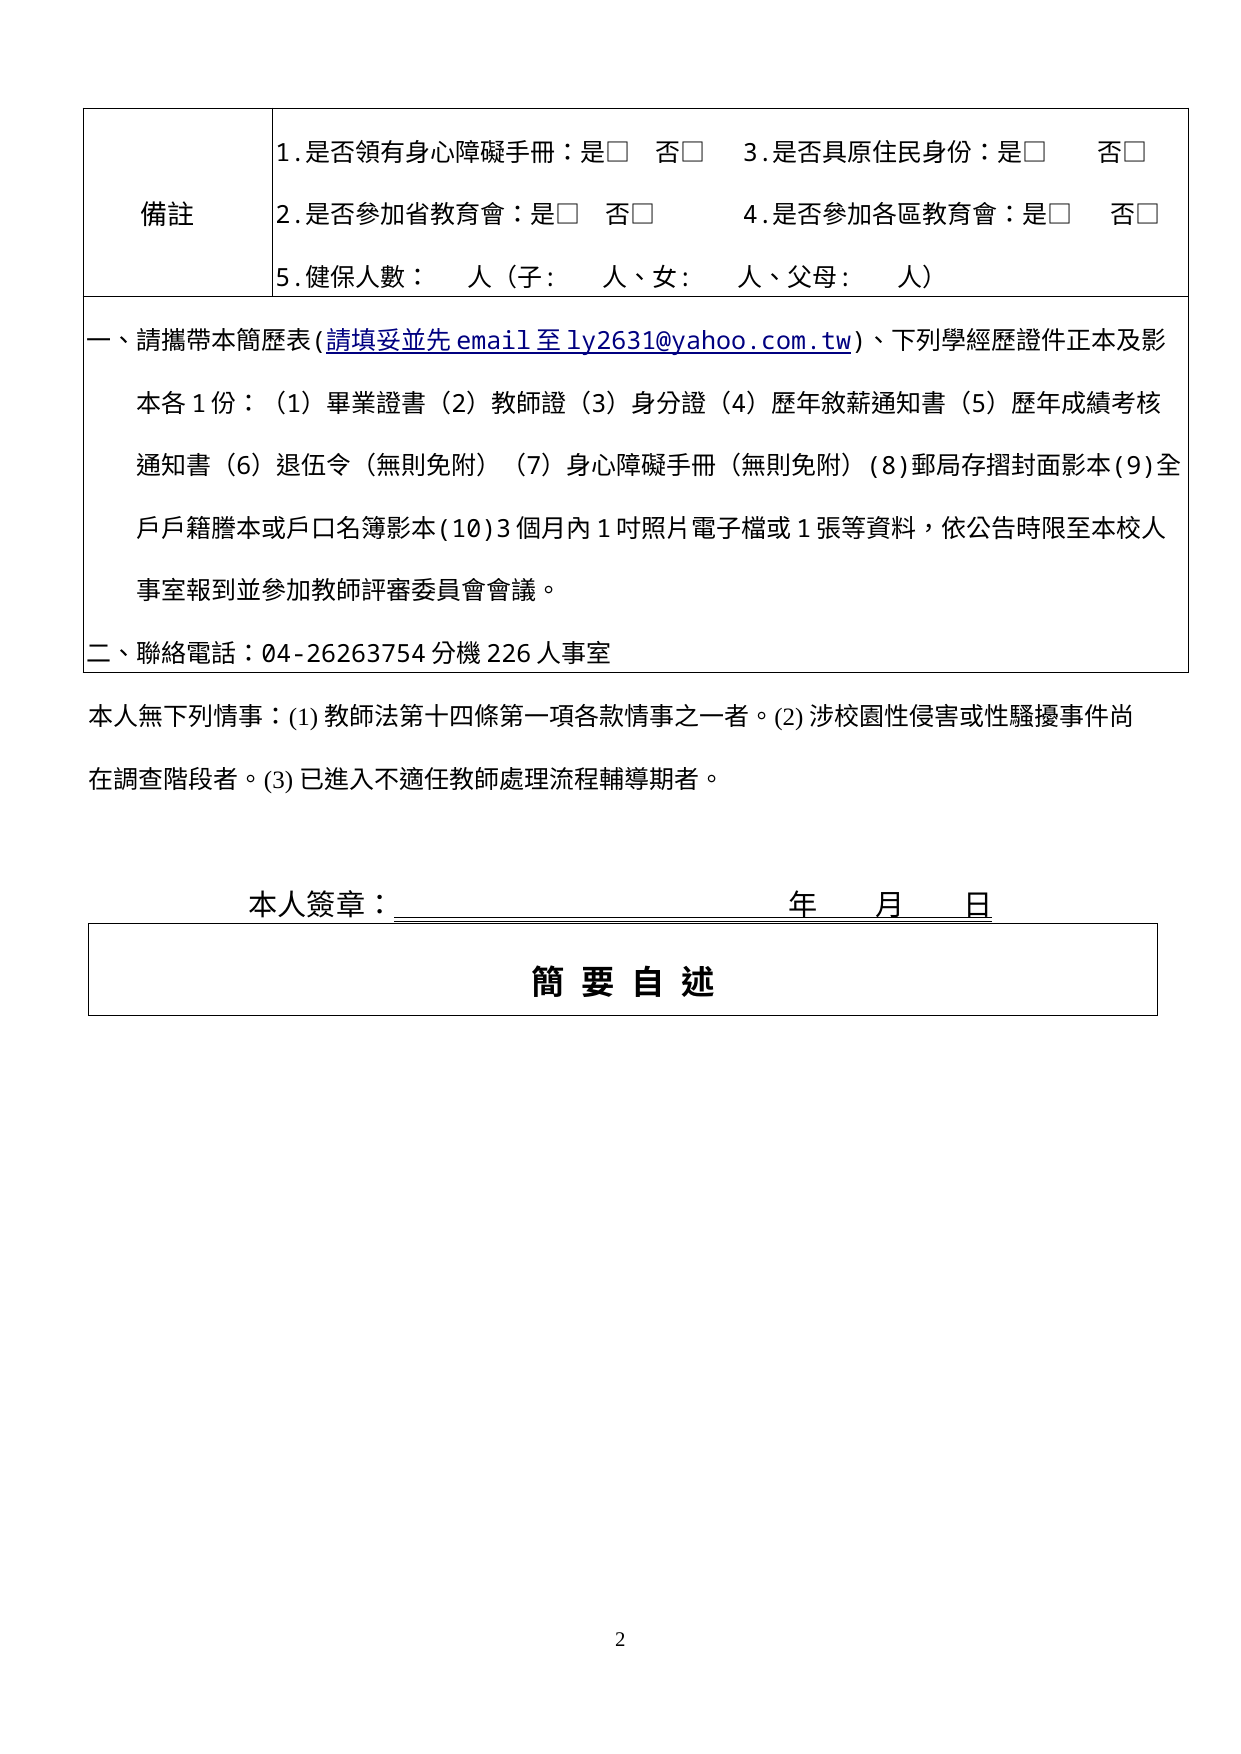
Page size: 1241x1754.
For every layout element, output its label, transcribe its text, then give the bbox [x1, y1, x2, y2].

table_cell 備註 [84, 109, 272, 296]
table_cell 一、請攜帶本簡歷表(請填妥並先email至ly2631@yahoo.com.tw)、下列學經歷證件正本及影本各1份：（1）畢業證書（2）教師證（3）身分證（4）歷年敘薪通知書（5）歷年成績考核通知書（6）退伍令（無則免附）（7）身心障礙手冊（無則免附）(8)郵局存摺封面影本(9)全戶戶籍謄本或戶口名簿影本(10)3個月內1吋照片電子檔或1張等資料，依公告時限至本校人事室報到並參加教師評審委員會會議。 二、聯絡電話：04-26263754分機226人事室 [84, 297, 1188, 672]
table_header 簡 要 自 述 [89, 924, 1157, 1015]
table_cell 1.是否領有身心障礙手冊：是□ 否□ 3.是否具原住民身份：是□ 否□ 2.是否參加省教育會：是□ 否□ 4.是否參加各區教育會：是□ 否□ 5.健保人數： 人（子: 人、女: 人、父母: 人） [273, 109, 1188, 296]
text 本人簽章： 年 月 日 [89, 861, 1152, 923]
text 本人無下列情事：(1) 教師法第十四條第一項各款情事之一者。(2) 涉校園性侵害或性騷擾事件尚在調查階段者。(3) 已進入不適任教師處理流程輔導期者。 [89, 673, 1152, 798]
